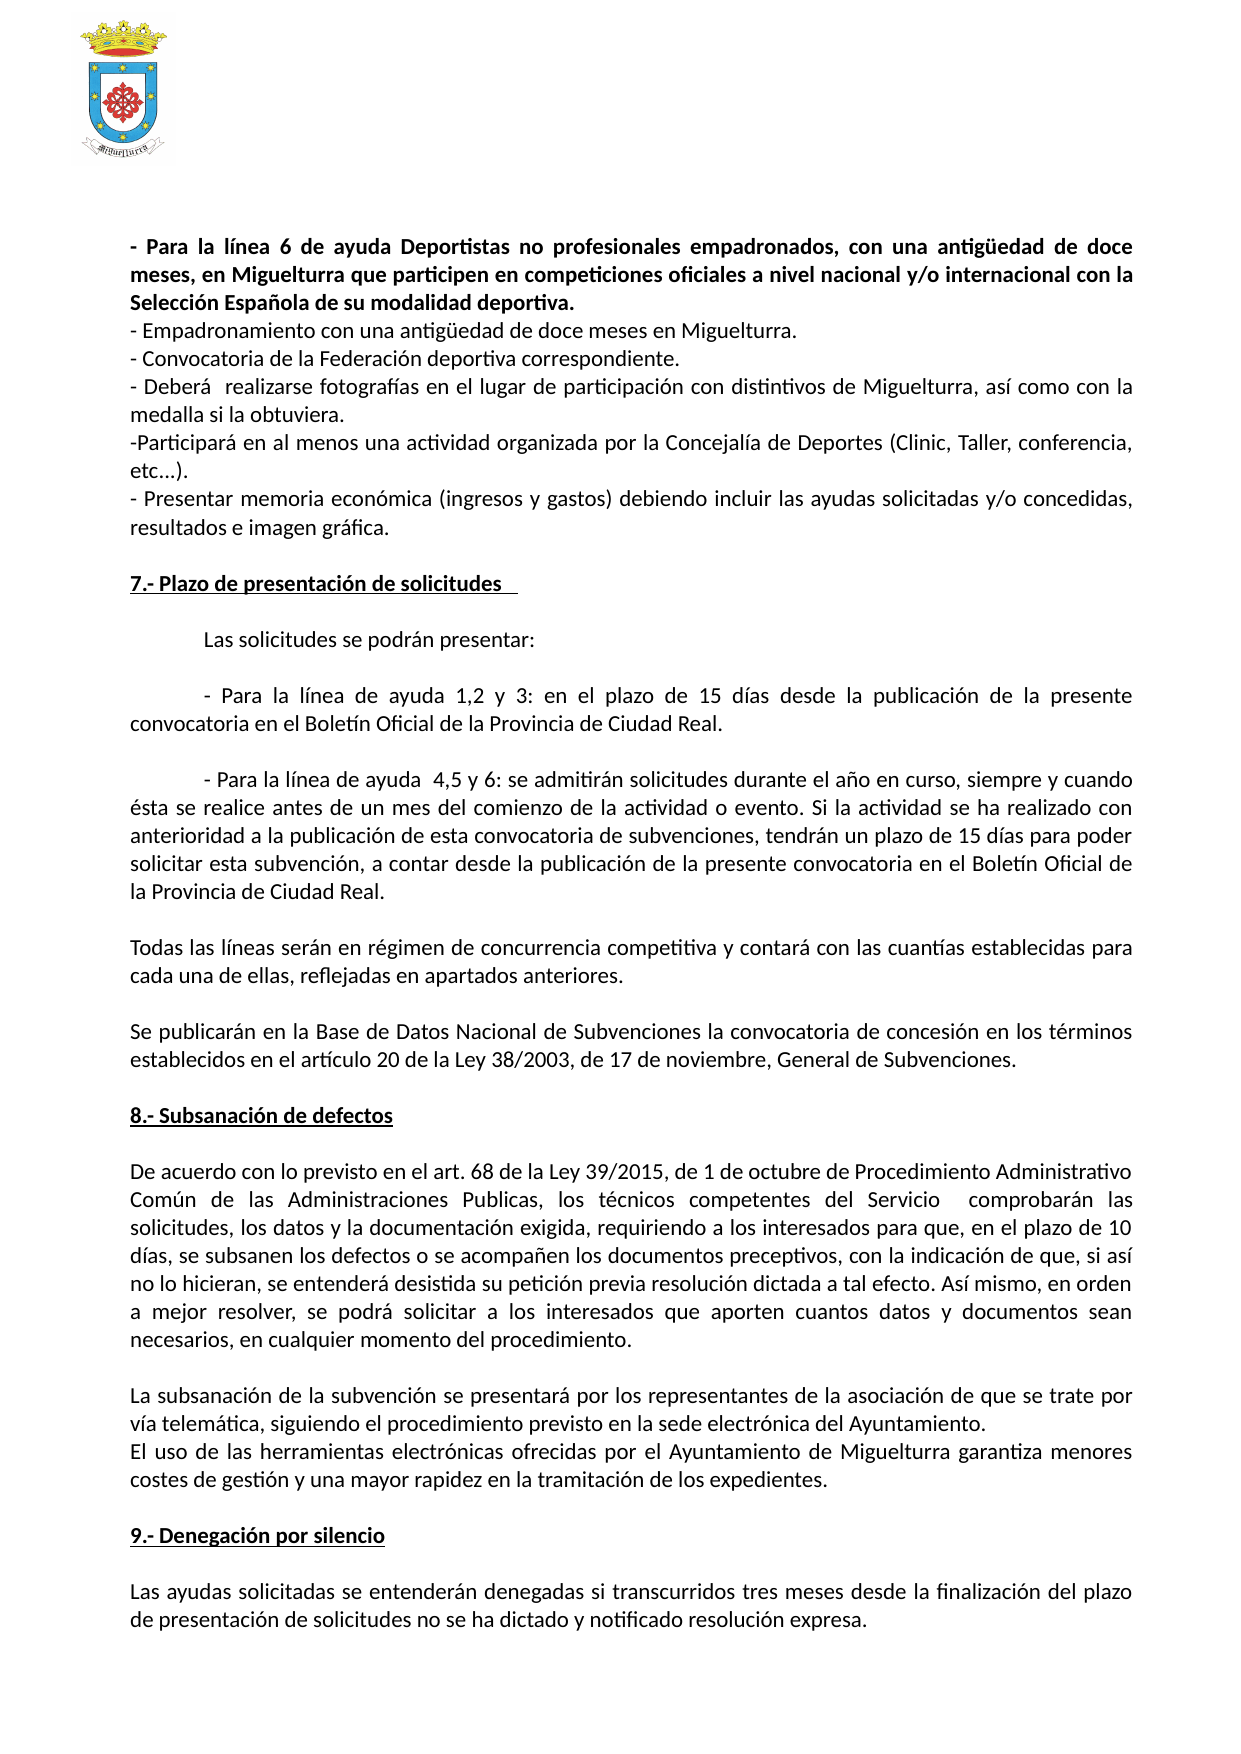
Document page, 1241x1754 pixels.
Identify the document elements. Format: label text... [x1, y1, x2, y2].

text 7.- Plazo de presentación de solicitudes [130, 569, 1134, 597]
text - Deberá realizarse fotografías en el lugar de participación con distintivos de Miguelturra, así como con la medalla si la obtuviera. [130, 372, 1134, 428]
text - Convocatoria de la Federación deportiva correspondiente. [130, 344, 1134, 372]
text Se publicarán en la Base de Datos Nacional de Subvenciones la convocatoria de concesión en los términos establecidos en el artículo 20 de la Ley 38/2003, de 17 de noviembre, General de Subvenciones. [130, 1017, 1134, 1073]
text - Para la línea de ayuda 1,2 y 3: en el plazo de 15 días desde la publicación de la presente convocatoria en el Boletín Oficial de la Provincia de Ciudad Real. [130, 681, 1134, 737]
text Las solicitudes se podrán presentar: [130, 625, 1134, 653]
text - Para la línea de ayuda 4,5 y 6: se admitirán solicitudes durante el año en curso, siempre y cuando ésta se realice antes de un mes del comienzo de la actividad o evento. Si la actividad se ha realizado con anterioridad a la publicación de esta convocatoria de subvenciones, tendrán un plazo de 15 días para poder solicitar esta subvención, a contar desde la publicación de la presente convocatoria en el Boletín Oficial de la Provincia de Ciudad Real. [130, 765, 1134, 905]
text 8.- Subsanación de defectos [130, 1101, 1134, 1129]
picture [71, 12, 176, 166]
text De acuerdo con lo previsto en el art. 68 de la Ley 39/2015, de 1 de octubre de Procedimiento Administrativo Común de las Administraciones Publicas, los técnicos competentes del Servicio comprobarán las solicitudes, los datos y la documentación exigida, requiriendo a los interesados para que, en el plazo de 10 días, se subsanen los defectos o se acompañen los documentos preceptivos, con la indicación de que, si así no lo hicieran, se entenderá desistida su petición previa resolución dictada a tal efecto. Así mismo, en orden a mejor resolver, se podrá solicitar a los interesados que aporten cuantos datos y documentos sean necesarios, en cualquier momento del procedimiento. [130, 1157, 1134, 1353]
text - Empadronamiento con una antigüedad de doce meses en Miguelturra. [130, 316, 1134, 344]
text 9.- Denegación por silencio [130, 1521, 1134, 1549]
text La subsanación de la subvención se presentará por los representantes de la asociación de que se trate por vía telemática, siguiendo el procedimiento previsto en la sede electrónica del Ayuntamiento. [130, 1381, 1134, 1437]
text El uso de las herramientas electrónicas ofrecidas por el Ayuntamiento de Miguelturra garantiza menores costes de gestión y una mayor rapidez en la tramitación de los expedientes. [130, 1437, 1134, 1493]
text Todas las líneas serán en régimen de concurrencia competitiva y contará con las cuantías establecidas para cada una de ellas, reflejadas en apartados anteriores. [130, 933, 1134, 989]
text Las ayudas solicitadas se entenderán denegadas si transcurridos tres meses desde la finalización del plazo de presentación de solicitudes no se ha dictado y notificado resolución expresa. [130, 1577, 1134, 1633]
text - Para la línea 6 de ayuda Deportistas no profesionales empadronados, con una antigüedad de doce meses, en Miguelturra que participen en competiciones oficiales a nivel nacional y/o internacional con la Selección Española de su modalidad deportiva. [130, 232, 1134, 316]
text - Presentar memoria económica (ingresos y gastos) debiendo incluir las ayudas solicitadas y/o concedidas, resultados e imagen gráfica. [130, 484, 1134, 541]
text -Participará en al menos una actividad organizada por la Concejalía de Deportes (Clinic, Taller, conferencia, etc...). [130, 428, 1134, 484]
